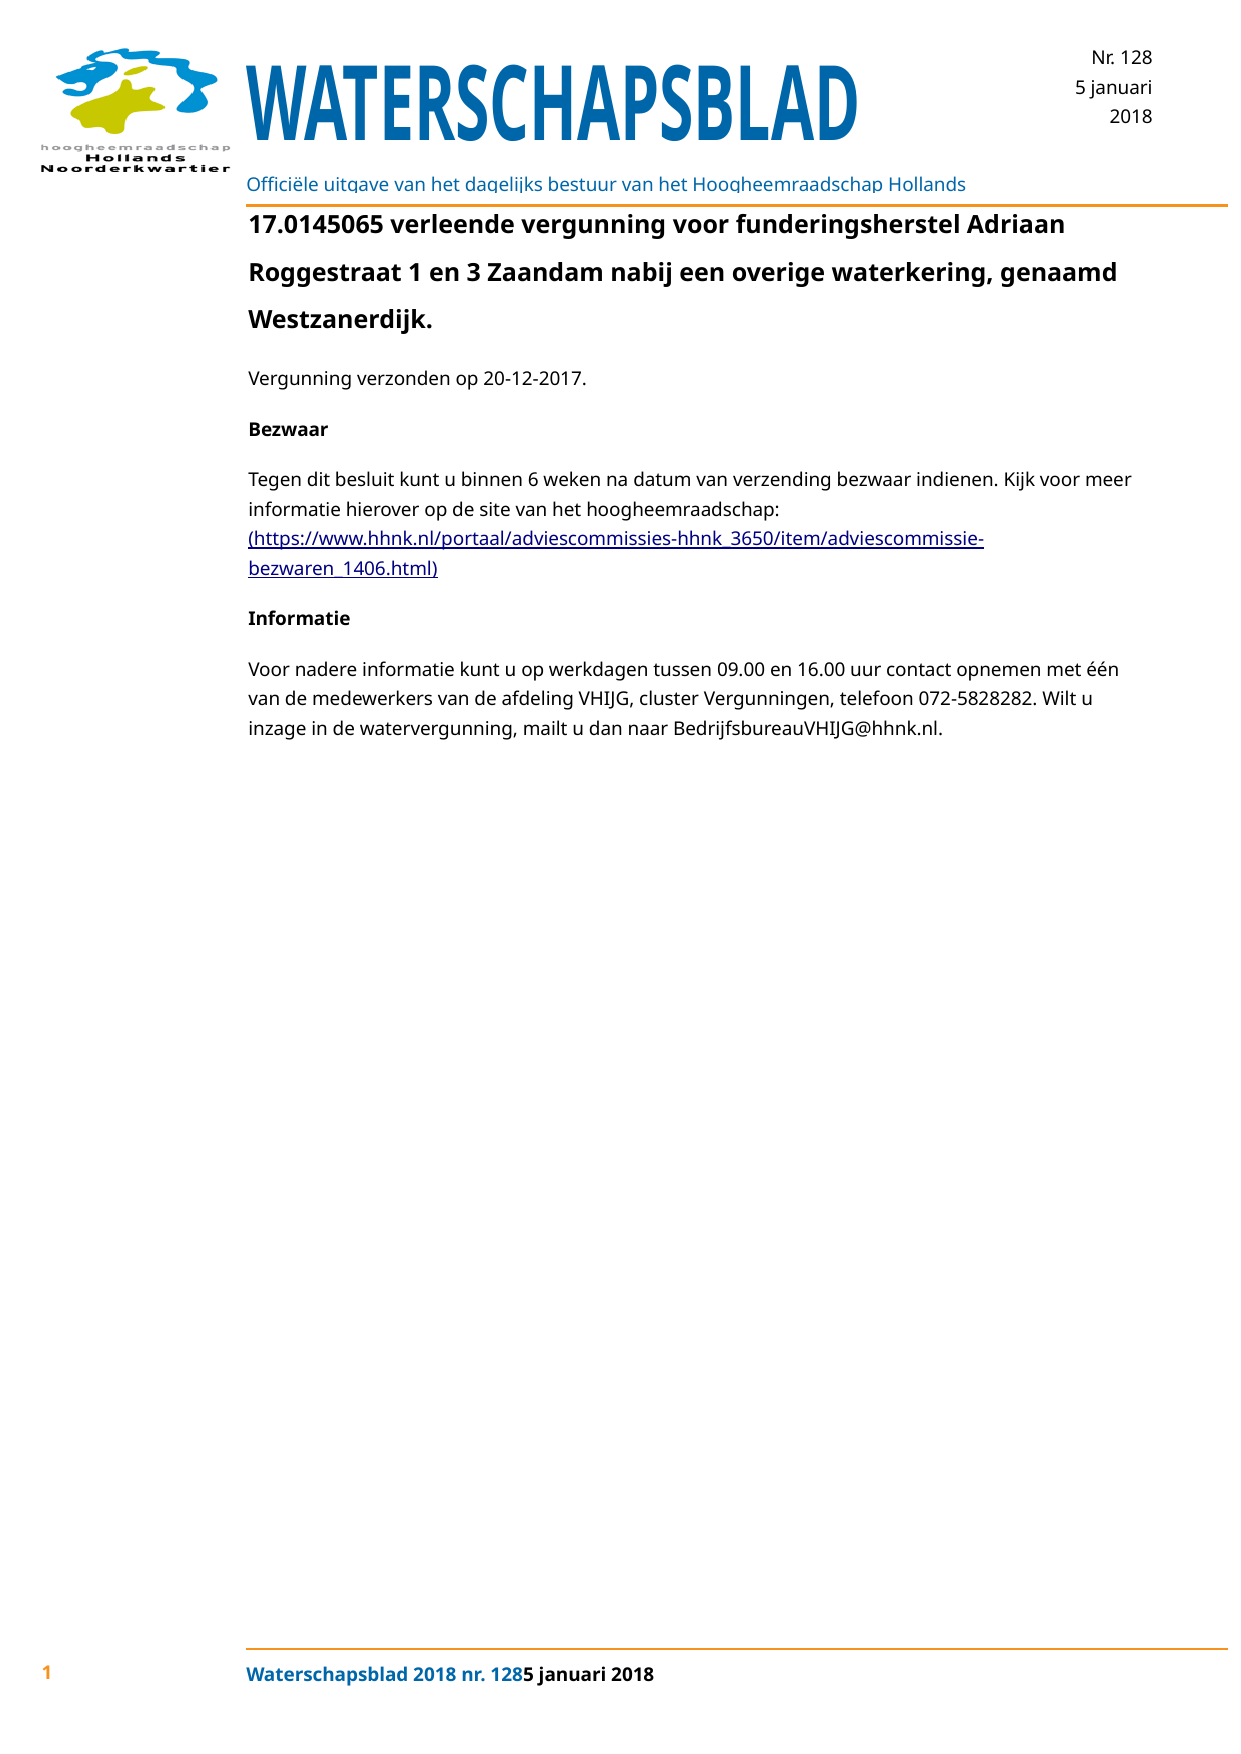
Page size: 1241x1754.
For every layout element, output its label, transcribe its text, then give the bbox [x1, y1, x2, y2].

text Bezwaar [248, 416, 1152, 442]
text Voor nadere informatie kunt u op werkdagen tussen 09.00 en 16.00 uur contact opnemen met één van de medewerkers van de afdeling VHIJG, cluster Vergunningen, telefoon 072-5828282. Wilt u inzage in de watervergunning, mailt u dan naar BedrijfsbureauVHIJG@hhnk.nl. [248, 656, 1152, 741]
picture [41, 47, 231, 172]
text Vergunning verzonden op 20-12-2017. [248, 366, 1152, 391]
text Informatie [248, 606, 1152, 631]
text Tegen dit besluit kunt u binnen 6 weken na datum van verzending bezwaar indienen. Kijk voor meer informatie hierover op de site van het hoogheemraadschap: (https://www.hhnk.nl/portaal/adviescommissies-hhnk_3650/item/adviescommissie-bezwaren_1406.html) [248, 466, 1152, 581]
text 17.0145065 verleende vergunning voor funderingsherstel Adriaan Roggestraat 1 en 3 Zaandam nabij een overige waterkering, genaamd Westzanerdijk. [248, 207, 1152, 336]
